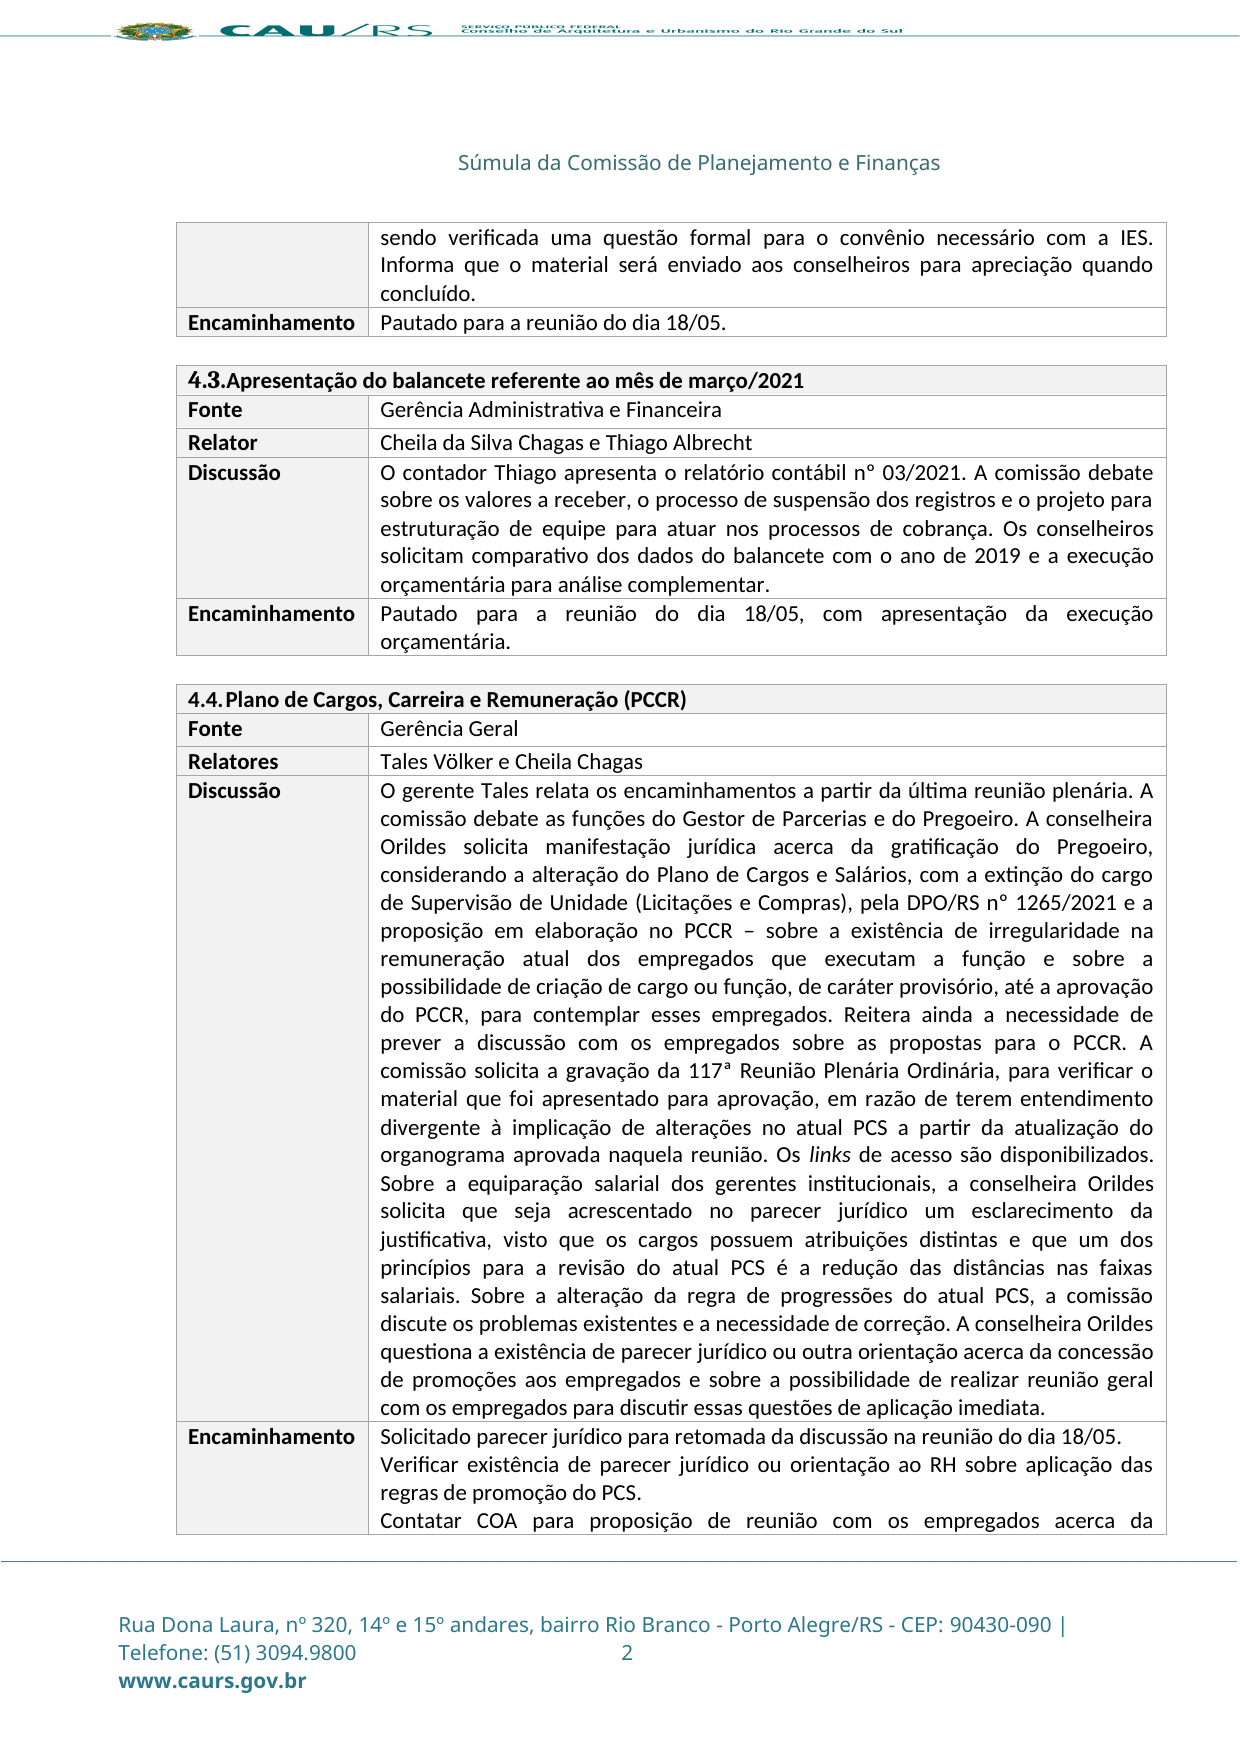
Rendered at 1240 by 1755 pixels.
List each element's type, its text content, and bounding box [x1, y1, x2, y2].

table_cell O contador Thiago apresenta o relatório contábil nº 03/2021. A comissão debate sobre os valores a receber, o processo de suspensão dos registros e o projeto para estruturação de equipe para atuar nos processos de cobrança. Os conselheiros solicitam comparativo dos dados do balancete com o ano de 2019 e a execução orçamentária para análise complementar. [369, 458, 1166, 598]
table_cell Solicitado parecer jurídico para retomada da discussão na reunião do dia 18/05. Verificar existência de parecer jurídico ou orientação ao RH sobre aplicação das regras de promoção do PCS. Contatar COA para proposição de reunião com os empregados acerca da [369, 1422, 1166, 1534]
table_cell Gerência Administrativa e Financeira [369, 396, 1166, 427]
table_cell [177, 223, 368, 307]
table_cell Tales Völker e Cheila Chagas [369, 747, 1166, 775]
table_cell sendo verificada uma questão formal para o convênio necessário com a IES. Informa que o material será enviado aos conselheiros para apreciação quando concluído. [369, 223, 1166, 307]
table_cell Relator [177, 429, 368, 457]
table_cell Fonte [177, 714, 368, 746]
table_cell Pautado para a reunião do dia 18/05. [369, 308, 1166, 336]
table_cell [177, 656, 1166, 684]
table_cell Encaminhamento [177, 1422, 368, 1534]
table_cell Discussão [177, 776, 368, 1421]
table_cell O gerente Tales relata os encaminhamentos a partir da última reunião plenária. A comissão debate as funções do Gestor de Parcerias e do Pregoeiro. A conselheira Orildes solicita manifestação jurídica acerca da gratificação do Pregoeiro, considerando a alteração do Plano de Cargos e Salários, com a extinção do cargo de Supervisão de Unidade (Licitações e Compras), pela DPO/RS nº 1265/2021 e a proposição em elaboração no PCCR – sobre a existência de irregularidade na remuneração atual dos empregados que executam a função e sobre a possibilidade de criação de cargo ou função, de caráter provisório, até a aprovação do PCCR, para contemplar esses empregados. Reitera ainda a necessidade de prever a discussão com os empregados sobre as propostas para o PCCR. A comissão solicita a gravação da 117ª Reunião Plenária Ordinária, para verificar o material que foi apresentado para aprovação, em razão de terem entendimento divergente à implicação de alterações no atual PCS a partir da atualização do organograma aprovada naquela reunião. Os links de acesso são disponibilizados. Sobre a equiparação salarial dos gerentes institucionais, a conselheira Orildes solicita que seja acrescentado no parecer jurídico um esclarecimento da justificativa, visto que os cargos possuem atribuições distintas e que um dos princípios para a revisão do atual PCS é a redução das distâncias nas faixas salariais. Sobre a alteração da regra de progressões do atual PCS, a comissão discute os problemas existentes e a necessidade de correção. A conselheira Orildes questiona a existência de parecer jurídico ou outra orientação acerca da concessão de promoções aos empregados e sobre a possibilidade de realizar reunião geral com os empregados para discutir essas questões de aplicação imediata. [369, 776, 1166, 1421]
table_cell Apresentação do balancete referente ao mês de março/2021 [177, 366, 1166, 394]
table_cell Encaminhamento [177, 599, 368, 655]
table_cell Discussão [177, 458, 368, 598]
table_cell Fonte [177, 396, 368, 427]
table_cell Encaminhamento [177, 308, 368, 336]
table_cell Pautado para a reunião do dia 18/05, com apresentação da execução orçamentária. [369, 599, 1166, 655]
table_cell [177, 337, 1166, 365]
table_cell Cheila da Silva Chagas e Thiago Albrecht [369, 429, 1166, 457]
table_cell Relatores [177, 747, 368, 775]
table_cell Plano de Cargos, Carreira e Remuneração (PCCR) [177, 685, 1166, 713]
table_cell Gerência Geral [369, 714, 1166, 746]
